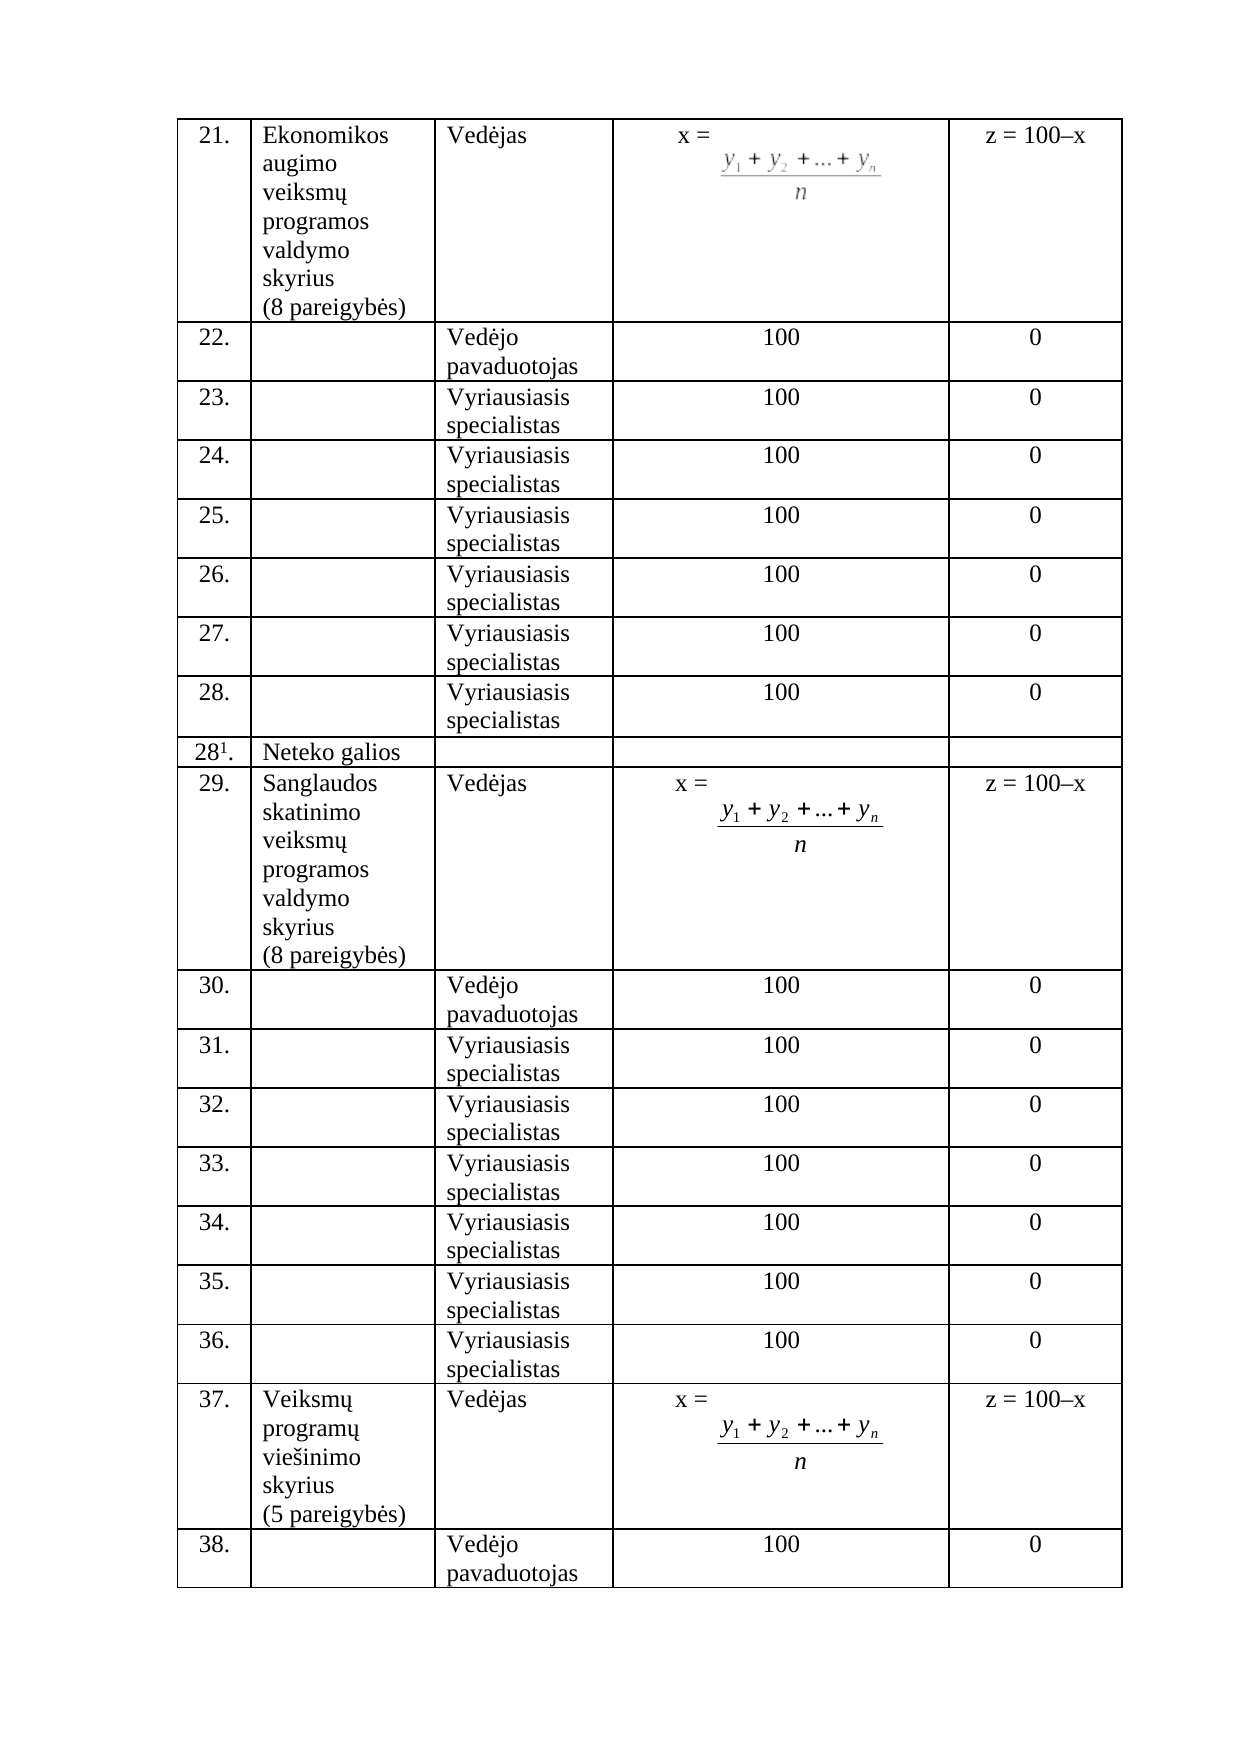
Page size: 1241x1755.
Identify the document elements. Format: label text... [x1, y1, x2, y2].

table_cell 32. [178, 1089, 250, 1146]
table_cell 100 [614, 971, 948, 1028]
table_cell [252, 1266, 434, 1323]
table_cell Vyriausiasis specialistas [436, 1207, 612, 1264]
table_cell z = 100–x [950, 768, 1121, 969]
table_cell 26. [178, 559, 250, 616]
table_cell Vyriausiasis specialistas [436, 1148, 612, 1205]
table_cell 21. [178, 120, 250, 321]
table_cell 0 [950, 677, 1121, 736]
table_cell 0 [950, 971, 1121, 1028]
table_cell z = 100–x [950, 1384, 1121, 1528]
table_cell 100 [614, 1325, 948, 1382]
table_cell Vyriausiasis specialistas [436, 1030, 612, 1087]
table_cell Vyriausiasis specialistas [436, 1266, 612, 1323]
table_cell 0 [950, 1266, 1121, 1323]
table_cell Vyriausiasis specialistas [436, 441, 612, 498]
table_cell Vyriausiasis specialistas [436, 500, 612, 557]
table_cell [252, 1207, 434, 1264]
table_cell Vedėjas [436, 1384, 612, 1528]
table_cell Vyriausiasis specialistas [436, 677, 612, 736]
table_cell 0 [950, 382, 1121, 439]
table_cell [252, 441, 434, 498]
table_cell 100 [614, 441, 948, 498]
table_cell 38. [178, 1530, 250, 1587]
table_cell 281. [178, 738, 250, 766]
table_cell 0 [950, 500, 1121, 557]
table_cell [252, 677, 434, 736]
table_cell [252, 1148, 434, 1205]
table_cell [252, 500, 434, 557]
table_cell 25. [178, 500, 250, 557]
table_cell 100 [614, 677, 948, 736]
table_cell Vyriausiasis specialistas [436, 559, 612, 616]
table_cell Vyriausiasis specialistas [436, 618, 612, 675]
table_cell 0 [950, 1148, 1121, 1205]
table_cell Ekonomikos augimo veiksmų programos valdymo skyrius (8 pareigybės) [252, 120, 434, 321]
table_cell 100 [614, 1089, 948, 1146]
table_cell Vedėjo pavaduotojas [436, 971, 612, 1028]
table_cell [950, 738, 1121, 766]
table_cell 31. [178, 1030, 250, 1087]
table_cell [252, 971, 434, 1028]
table_cell Vyriausiasis specialistas [436, 1325, 612, 1382]
table_cell 0 [950, 1030, 1121, 1087]
table_cell 0 [950, 1325, 1121, 1382]
table_cell 0 [950, 618, 1121, 675]
table_cell Vedėjas [436, 768, 612, 969]
table_cell 0 [950, 1530, 1121, 1587]
table_cell [252, 1089, 434, 1146]
table_cell 100 [614, 1207, 948, 1264]
table_cell 100 [614, 1030, 948, 1087]
table_cell [252, 323, 434, 380]
table_cell [252, 1325, 434, 1382]
table_cell z = 100–x [950, 120, 1121, 321]
table_cell 0 [950, 1089, 1121, 1146]
table_cell [252, 559, 434, 616]
table_cell [614, 738, 948, 766]
table_cell [252, 1030, 434, 1087]
table_cell 23. [178, 382, 250, 439]
table_cell 100 [614, 618, 948, 675]
table_cell Vyriausiasis specialistas [436, 1089, 612, 1146]
table_cell 30. [178, 971, 250, 1028]
table_cell 27. [178, 618, 250, 675]
table_cell Veiksmų programų viešinimo skyrius (5 pareigybės) [252, 1384, 434, 1528]
table_cell 0 [950, 323, 1121, 380]
table_cell x = (y(1)+y(2)+...+y(n))/n [614, 768, 948, 969]
table_cell Vyriausiasis specialistas [436, 382, 612, 439]
table_cell 22. [178, 323, 250, 380]
table_cell 100 [614, 1530, 948, 1587]
table_cell 100 [614, 1266, 948, 1323]
table_cell 0 [950, 441, 1121, 498]
table_cell 0 [950, 559, 1121, 616]
table_cell 0 [950, 1207, 1121, 1264]
table_cell [252, 1530, 434, 1587]
table_cell 34. [178, 1207, 250, 1264]
table_cell 35. [178, 1266, 250, 1323]
table_cell [436, 738, 612, 766]
table_cell 100 [614, 500, 948, 557]
table_cell Vedėjo pavaduotojas [436, 1530, 612, 1587]
table_cell 37. [178, 1384, 250, 1528]
table_cell Vedėjas [436, 120, 612, 321]
table_cell 100 [614, 323, 948, 380]
table_cell 100 [614, 1148, 948, 1205]
table_cell 36. [178, 1325, 250, 1382]
table_cell 28. [178, 677, 250, 736]
table_cell 100 [614, 382, 948, 439]
table_cell Vedėjo pavaduotojas [436, 323, 612, 380]
table_cell [252, 618, 434, 675]
table_cell x = [614, 120, 948, 321]
table_cell [252, 382, 434, 439]
table_cell Neteko galios [252, 738, 434, 766]
table_cell 29. [178, 768, 250, 969]
table_cell x = (y(1)+y(2)+...+y(n))/n [614, 1384, 948, 1528]
table_cell Sanglaudos skatinimo veiksmų programos valdymo skyrius (8 pareigybės) [252, 768, 434, 969]
table_cell 100 [614, 559, 948, 616]
table_cell 24. [178, 441, 250, 498]
table_cell 33. [178, 1148, 250, 1205]
